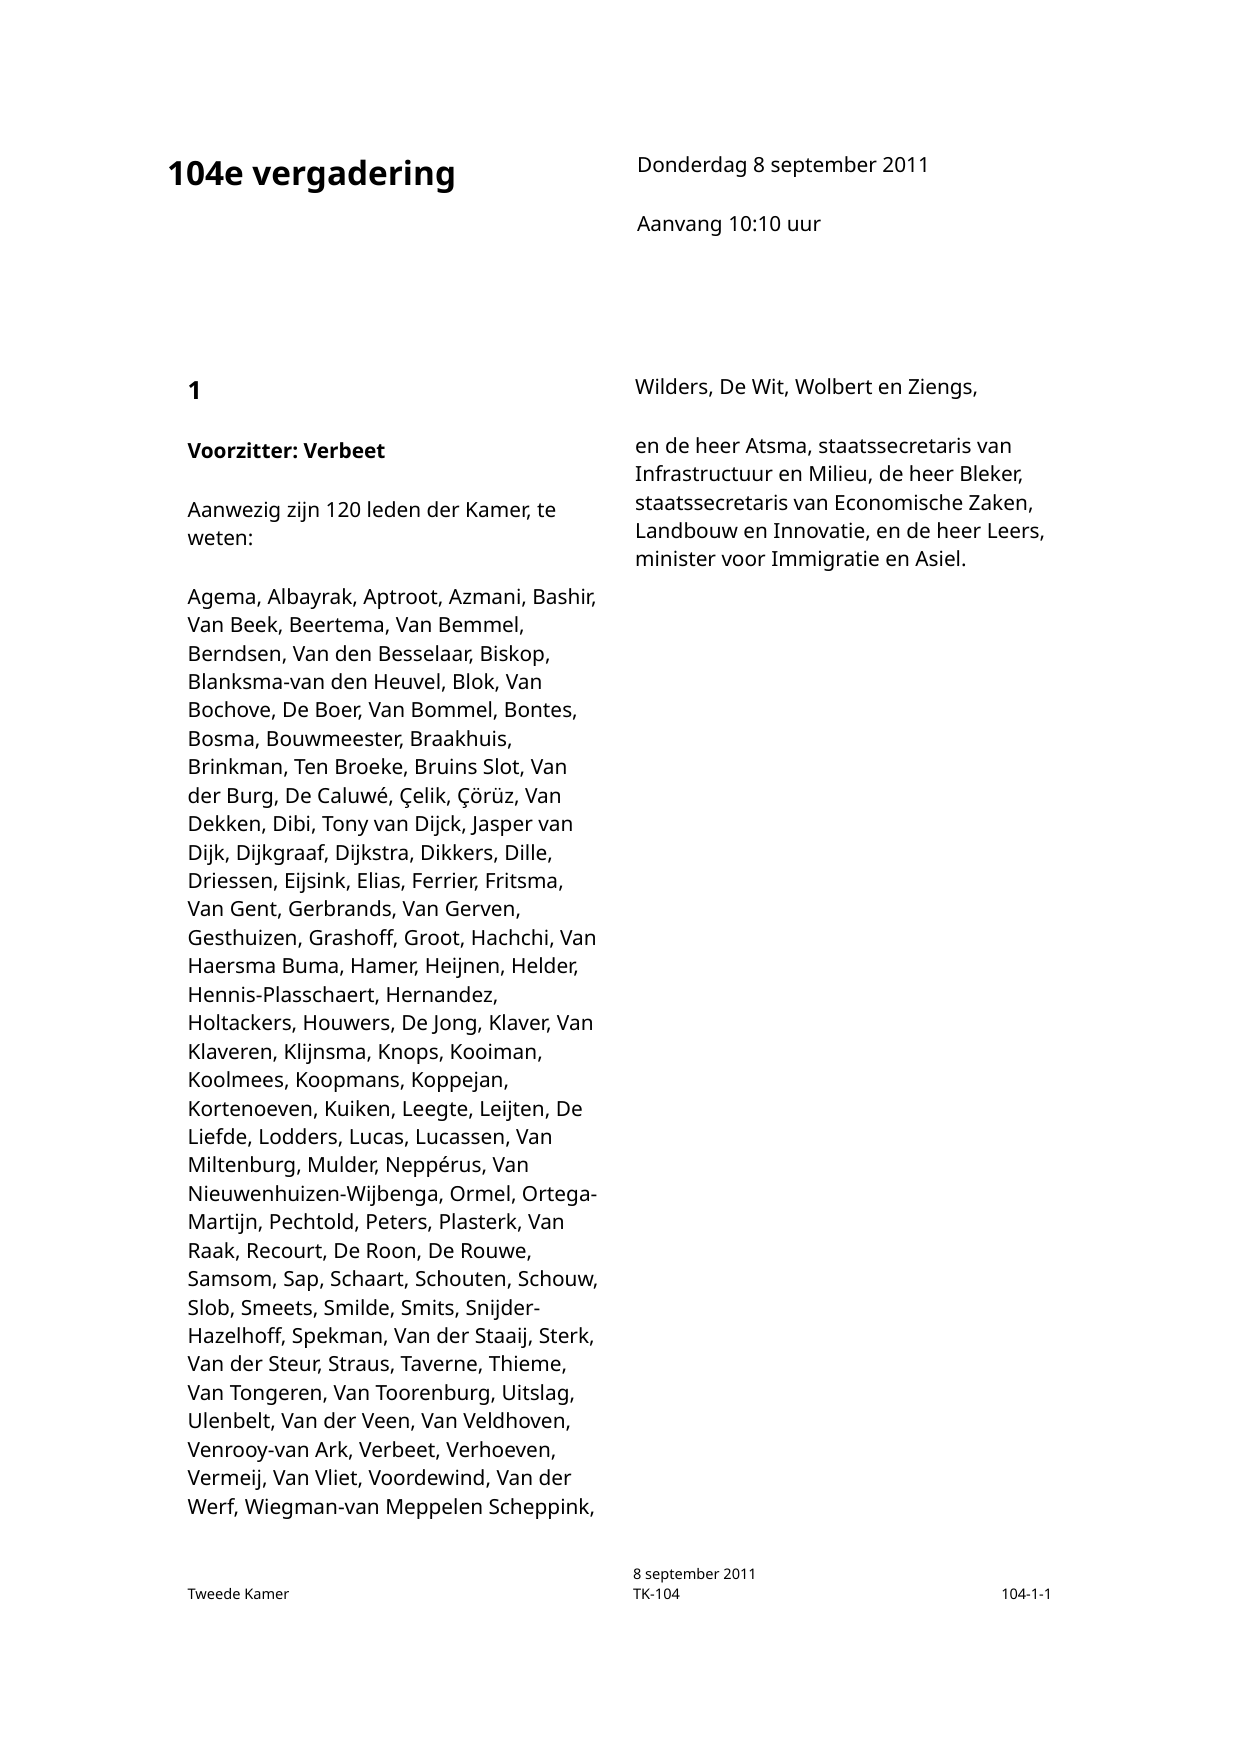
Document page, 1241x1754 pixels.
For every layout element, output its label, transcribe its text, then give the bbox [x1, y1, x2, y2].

text Wilders, De Wit, Wolbert en Ziengs, [635, 150, 1053, 401]
text Voorzitter: Verbeet [187, 436, 605, 465]
text 1 [187, 282, 605, 406]
text 104e vergadering [167, 150, 615, 195]
text en de heer Atsma, staatssecretaris van Infrastructuur en Milieu, de heer Bleker, staatssecretaris van Economische Zaken, Landbouw en Innovatie, en de heer Leers, minister voor Immigratie en Asiel. [635, 431, 1053, 573]
text Aanwezig zijn 120 leden der Kamer, te weten: [187, 495, 605, 552]
text Donderdag 8 september 2011 [637, 150, 1047, 178]
text Aanvang 10:10 uur [637, 209, 1047, 237]
text Agema, Albayrak, Aptroot, Azmani, Bashir, Van Beek, Beertema, Van Bemmel, Berndsen, Van den Besselaar, Biskop, Blanksma-van den Heuvel, Blok, Van Bochove, De Boer, Van Bommel, Bontes, Bosma, Bouwmeester, Braakhuis, Brinkman, Ten Broeke, Bruins Slot, Van der Burg, De Caluwé, Çelik, Çörüz, Van Dekken, Dibi, Tony van Dijck, Jasper van Dijk, Dijkgraaf, Dijkstra, Dikkers, Dille, Driessen, Eijsink, Elias, Ferrier, Fritsma, Van Gent, Gerbrands, Van Gerven, Gesthuizen, Grashoff, Groot, Hachchi, Van Haersma Buma, Hamer, Heijnen, Helder, Hennis-Plasschaert, Hernandez, Holtackers, Houwers, De Jong, Klaver, Van Klaveren, Klijnsma, Knops, Kooiman, Koolmees, Koopmans, Koppejan, Kortenoeven, Kuiken, Leegte, Leijten, De Liefde, Lodders, Lucas, Lucassen, Van Miltenburg, Mulder, Neppérus, Van Nieuwenhuizen-Wijbenga, Ormel, Ortega-Martijn, Pechtold, Peters, Plasterk, Van Raak, Recourt, De Roon, De Rouwe, Samsom, Sap, Schaart, Schouten, Schouw, Slob, Smeets, Smilde, Smits, Snijder-Hazelhoff, Spekman, Van der Staaij, Sterk, Van der Steur, Straus, Taverne, Thieme, Van Tongeren, Van Toorenburg, Uitslag, Ulenbelt, Van der Veen, Van Veldhoven, Venrooy-van Ark, Verbeet, Verhoeven, Vermeij, Van Vliet, Voordewind, Van der Werf, Wiegman-van Meppelen Scheppink, [187, 582, 605, 1520]
